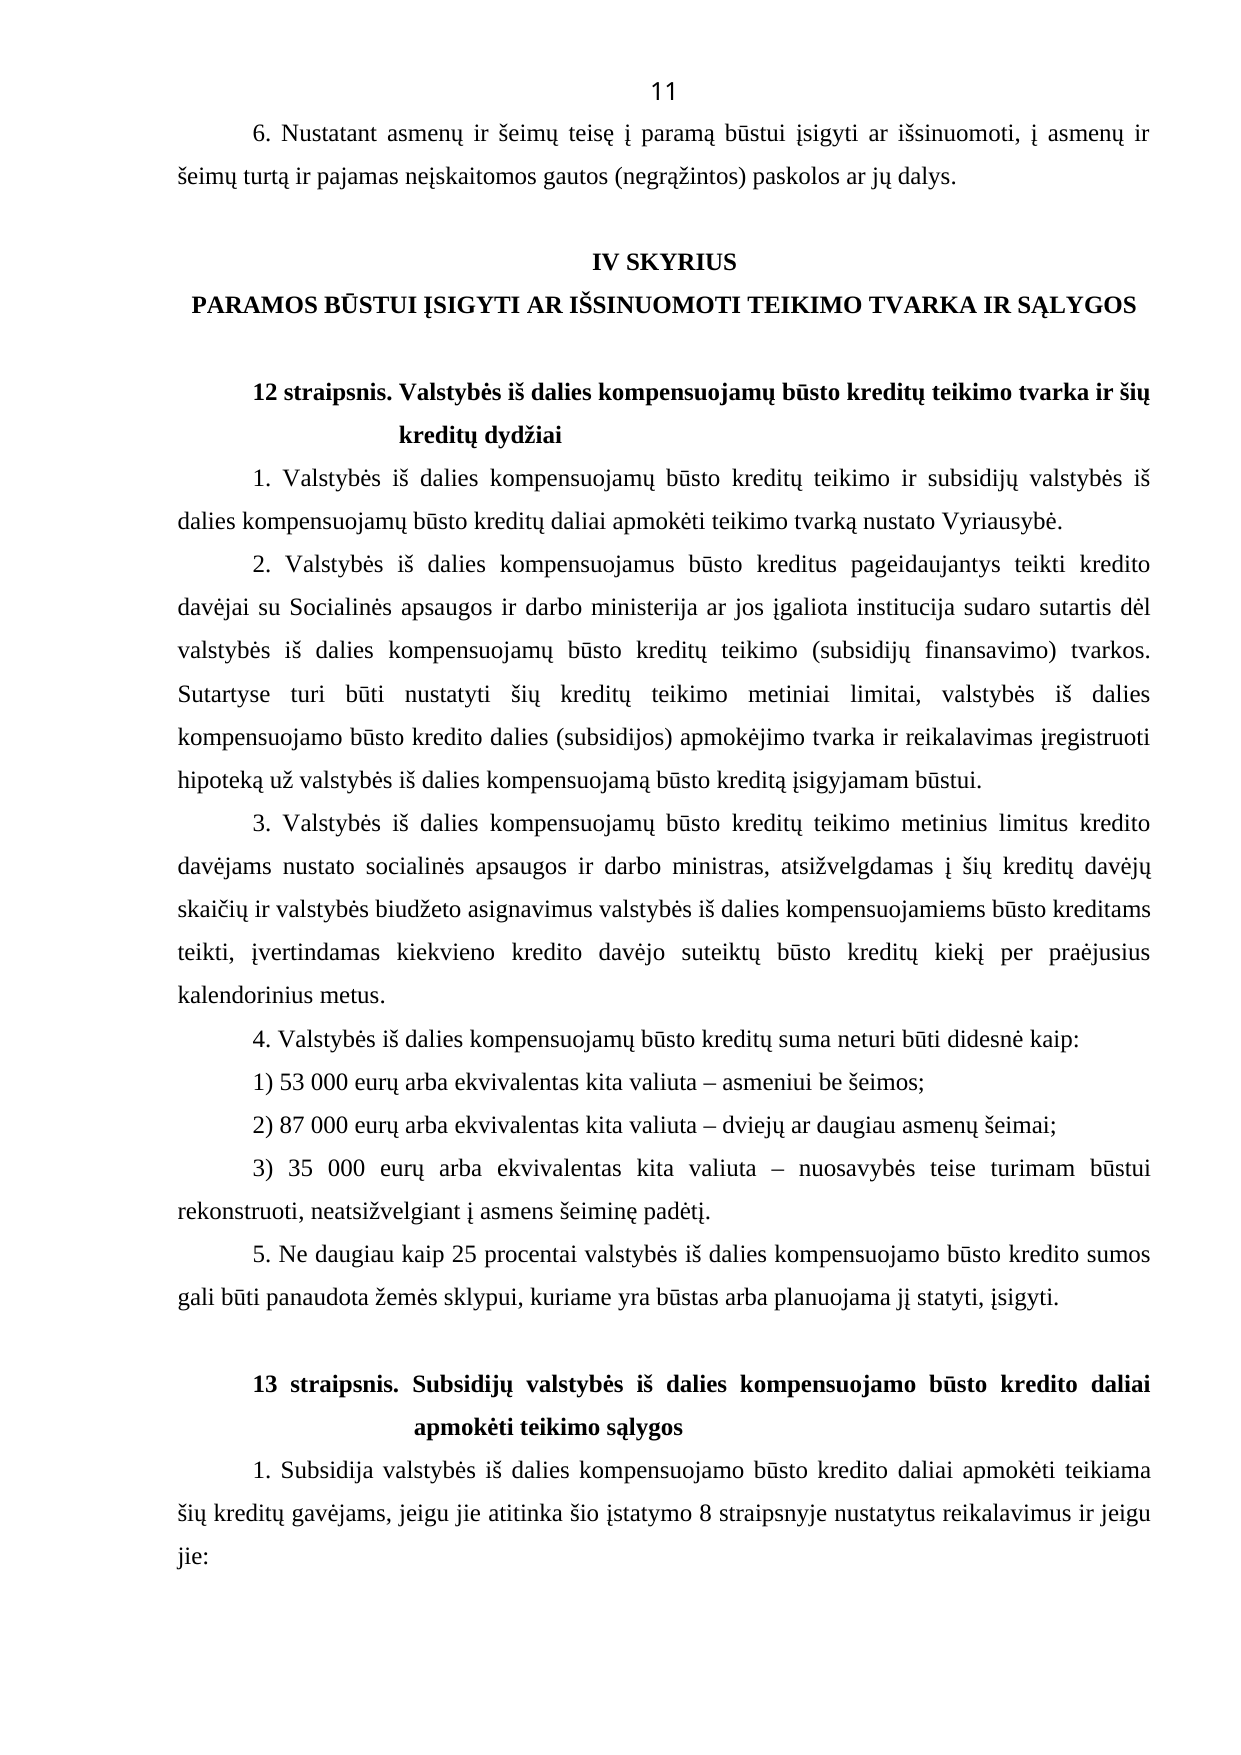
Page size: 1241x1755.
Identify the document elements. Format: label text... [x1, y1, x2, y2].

text 12 straipsnis. Valstybės iš dalies kompensuojamų būsto kreditų teikimo tvarka ir šių kreditų dydžiai [252, 377, 1152, 449]
text 4. Valstybės iš dalies kompensuojamų būsto kreditų suma neturi būti didesnė kaip: [177, 1024, 1152, 1052]
text PARAMOS BŪSTUI ĮSIGYTI AR IŠSINUOMOTI TEIKIMO TVARKA IR SĄLYGOS [177, 291, 1152, 319]
text 2) 87 000 eurų arba ekvivalentas kita valiuta – dviejų ar daugiau asmenų šeimai; [177, 1110, 1152, 1139]
text 5. Ne daugiau kaip 25 procentai valstybės iš dalies kompensuojamo būsto kredito sumos gali būti panaudota žemės sklypui, kuriame yra būstas arba planuojama jį statyti, įsigyti. [177, 1239, 1152, 1311]
text 3) 35 000 eurų arba ekvivalentas kita valiuta – nuosavybės teise turimam būstui rekonstruoti, neatsižvelgiant į asmens šeiminę padėtį. [177, 1153, 1152, 1225]
text 1. Valstybės iš dalies kompensuojamų būsto kreditų teikimo ir subsidijų valstybės iš dalies kompensuojamų būsto kreditų daliai apmokėti teikimo tvarką nustato Vyriausybė. [177, 463, 1152, 535]
text 2. Valstybės iš dalies kompensuojamus būsto kreditus pageidaujantys teikti kredito davėjai su Socialinės apsaugos ir darbo ministerija ar jos įgaliota institucija sudaro sutartis dėl valstybės iš dalies kompensuojamų būsto kreditų teikimo (subsidijų finansavimo) tvarkos. Sutartyse turi būti nustatyti šių kreditų teikimo metiniai limitai, valstybės iš dalies kompensuojamo būsto kredito dalies (subsidijos) apmokėjimo tvarka ir reikalavimas įregistruoti hipoteką už valstybės iš dalies kompensuojamą būsto kreditą įsigyjamam būstui. [177, 549, 1152, 794]
text 13 straipsnis. Subsidijų valstybės iš dalies kompensuojamo būsto kredito daliai apmokėti teikimo sąlygos [252, 1369, 1152, 1441]
text 1) 53 000 eurų arba ekvivalentas kita valiuta – asmeniui be šeimos; [177, 1067, 1152, 1096]
text 6. Nustatant asmenų ir šeimų teisę į paramą būstui įsigyti ar išsinuomoti, į asmenų ir šeimų turtą ir pajamas neįskaitomos gautos (negrąžintos) paskolos ar jų dalys. [177, 118, 1152, 190]
text IV SKYRIUS [177, 247, 1152, 276]
text 1. Subsidija valstybės iš dalies kompensuojamo būsto kredito daliai apmokėti teikiama šių kreditų gavėjams, jeigu jie atitinka šio įstatymo 8 straipsnyje nustatytus reikalavimus ir jeigu jie: [177, 1455, 1152, 1570]
text 3. Valstybės iš dalies kompensuojamų būsto kreditų teikimo metinius limitus kredito davėjams nustato socialinės apsaugos ir darbo ministras, atsižvelgdamas į šių kreditų davėjų skaičių ir valstybės biudžeto asignavimus valstybės iš dalies kompensuojamiems būsto kreditams teikti, įvertindamas kiekvieno kredito davėjo suteiktų būsto kreditų kiekį per praėjusius kalendorinius metus. [177, 808, 1152, 1009]
